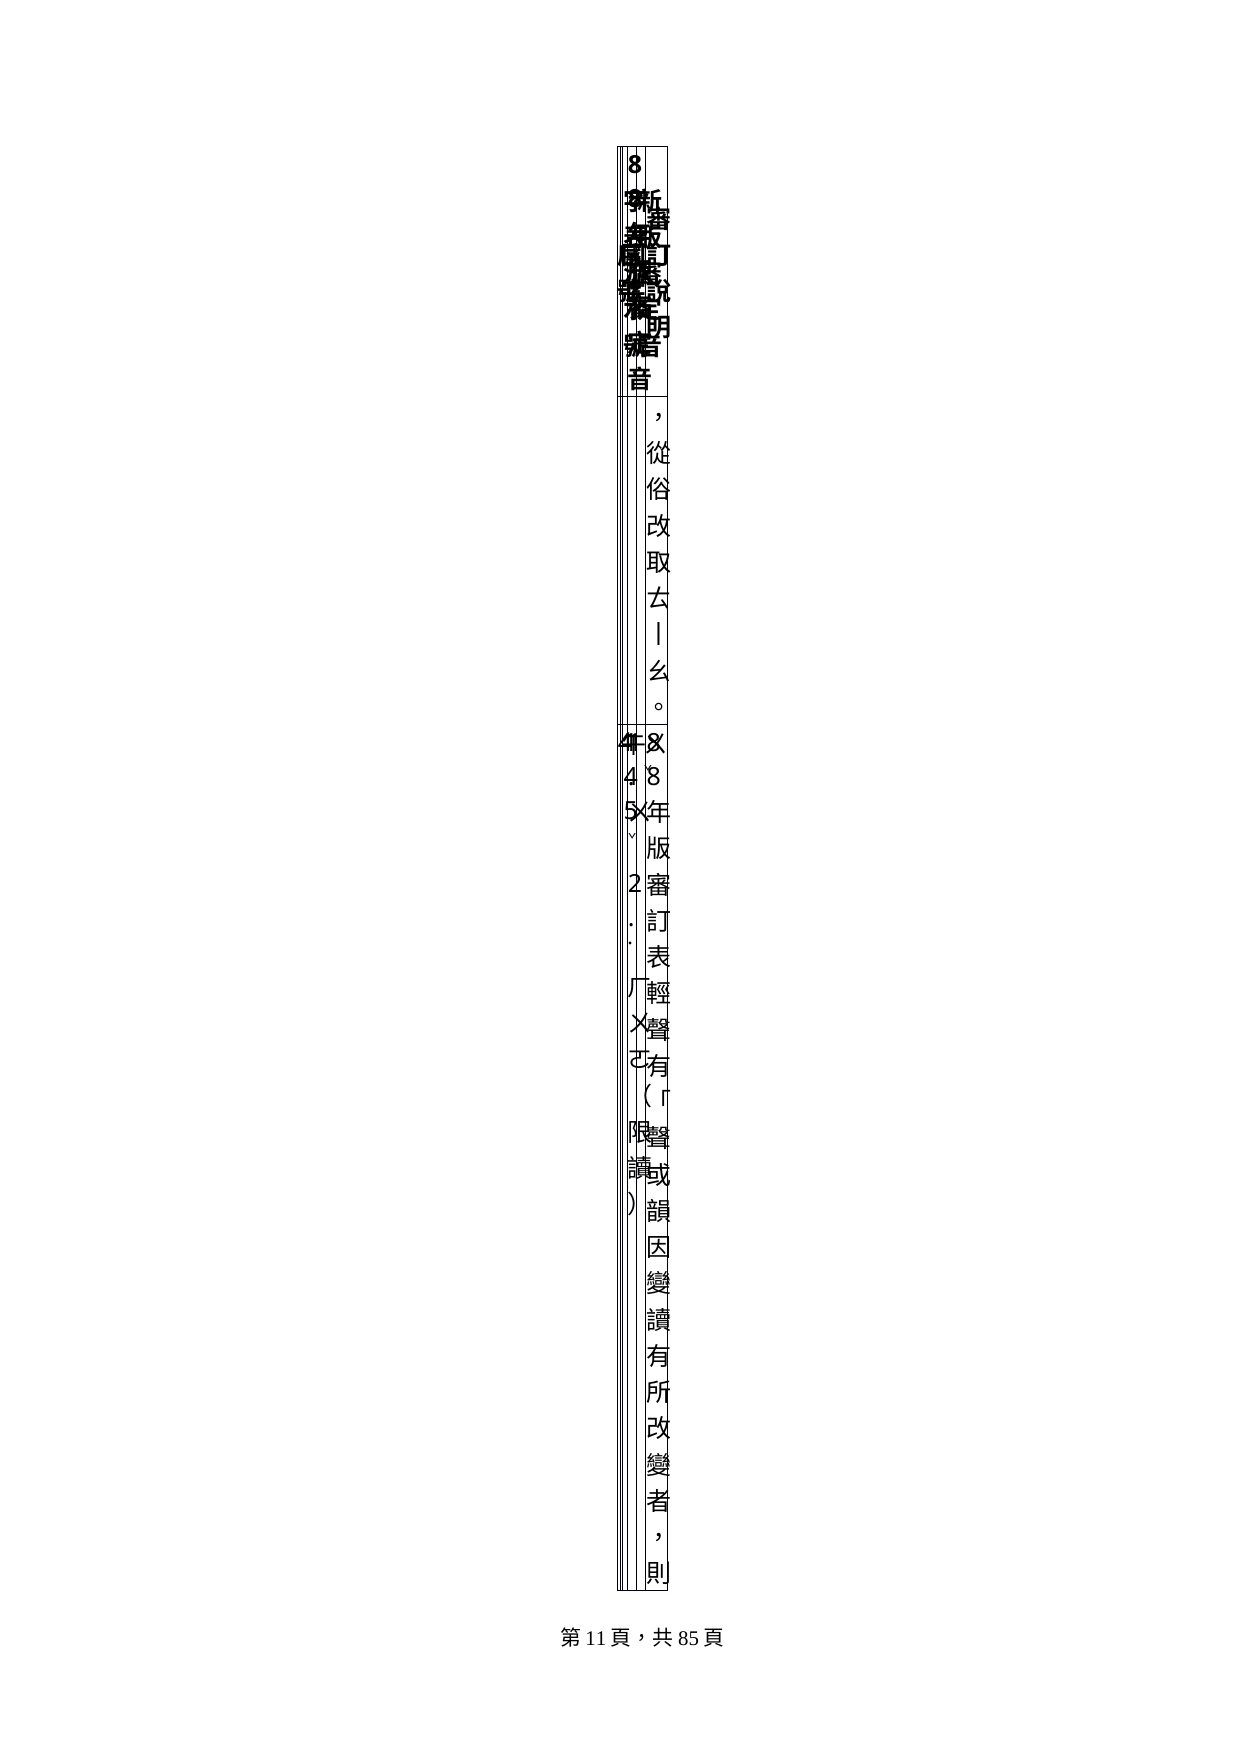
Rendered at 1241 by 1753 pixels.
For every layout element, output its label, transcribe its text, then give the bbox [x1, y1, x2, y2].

table_header 審訂說明 [652, 230, 667, 245]
table_header 審訂說明 [646, 284, 659, 299]
table_cell ㄨˇ [637, 1025, 645, 1050]
table_header 新版 審定音 [637, 147, 645, 191]
table_cell 145 [623, 747, 627, 1590]
table_cell ㄨˇ [637, 814, 645, 978]
table_cell ㄨˇ [637, 1167, 645, 1590]
table_cell 54 [623, 397, 627, 723]
table_cell 88年版審訂表輕聲有「聲或韻因變讀有所改變者，則予加注」之原則，是以「午」收ㄨˇ、˙ㄏㄨㄛ二音。此次審訂，原則改為「詞彙變讀之非固定輕聲不取」，「晌午」音˙ㄏㄨㄛ為詞彙變讀，義與ㄨˇ音相同，故予併讀。 [646, 1031, 667, 1130]
table_cell 1.ㄨˇ 2.˙ㄏㄨㄛ（限讀） [628, 819, 636, 890]
table_cell 88年版審訂表輕聲有「聲或韻因變讀有所改變者，則予加注」之原則，是以「午」收ㄨˇ、˙ㄏㄨㄛ二音。此次審訂，原則改為「詞彙變讀之非固定輕聲不取」，「晌午」音˙ㄏㄨㄛ為詞彙變讀，義與ㄨˇ音相同，故予併讀。 [646, 1169, 667, 1590]
table_cell ㄨˇ [637, 1067, 645, 1141]
table_cell ㄊ丨ㄠˊ 單音字表 [628, 397, 636, 723]
table_header 審訂說明 [656, 265, 667, 285]
table_header 審訂說明 [651, 320, 658, 336]
table_cell ㄨˇ [637, 725, 645, 743]
table_header 新版 審定音 [637, 354, 645, 369]
table_header 字表 流水號 [623, 300, 627, 396]
table_cell 「佻薄」、「輕佻」之「佻」，字書收ㄊ丨ㄠˊ、ㄊ丨ㄠ二音，88年審訂表據《國語辭典》取ㄊ丨ㄠˊ音；今口語「佻薄、輕佻」習讀作ㄊ丨ㄠ音，從俗改取ㄊ丨ㄠ。 [646, 397, 667, 723]
table_cell 1.ㄨˇ 2.˙ㄏㄨㄛ（限讀） [628, 1162, 636, 1590]
table_header 字表 流水號 [623, 147, 627, 244]
table_cell ㄨˇ [637, 1052, 645, 1066]
table_cell 1.ㄨˇ 2.˙ㄏㄨㄛ（限讀） [628, 892, 636, 996]
table_header 88年版 審定音 [628, 171, 636, 191]
table_header 新版 審定音 [637, 318, 645, 333]
table_header 審訂說明 [646, 248, 664, 263]
table_header 審訂說明 [647, 293, 667, 317]
table_header 審訂說明 [646, 330, 667, 396]
table_cell 1.ㄨˇ 2.˙ㄏㄨㄛ（限讀） [628, 980, 636, 1160]
table_cell ㄨˇ [637, 1132, 645, 1157]
table_header 88年版 審定音 [628, 205, 636, 227]
table_cell ㄊ丨ㄠ [637, 397, 645, 723]
table_header 88年版 審定音 [628, 312, 636, 335]
table_header 新版 審定音 [637, 205, 645, 224]
table_cell 88年版審訂表輕聲有「聲或韻因變讀有所改變者，則予加注」之原則，是以「午」收ㄨˇ、˙ㄏㄨㄛ二音。此次審訂，原則改為「詞彙變讀之非固定輕聲不取」，「晌午」音˙ㄏㄨㄛ為詞彙變讀，義與ㄨˇ音相同，故予併讀。 [646, 725, 667, 1028]
table_cell ㄨˇ [637, 980, 645, 1021]
table_header 審訂說明 [646, 147, 667, 208]
table_cell ㄨˇ [637, 745, 645, 810]
table_header 審訂說明 [646, 206, 652, 224]
